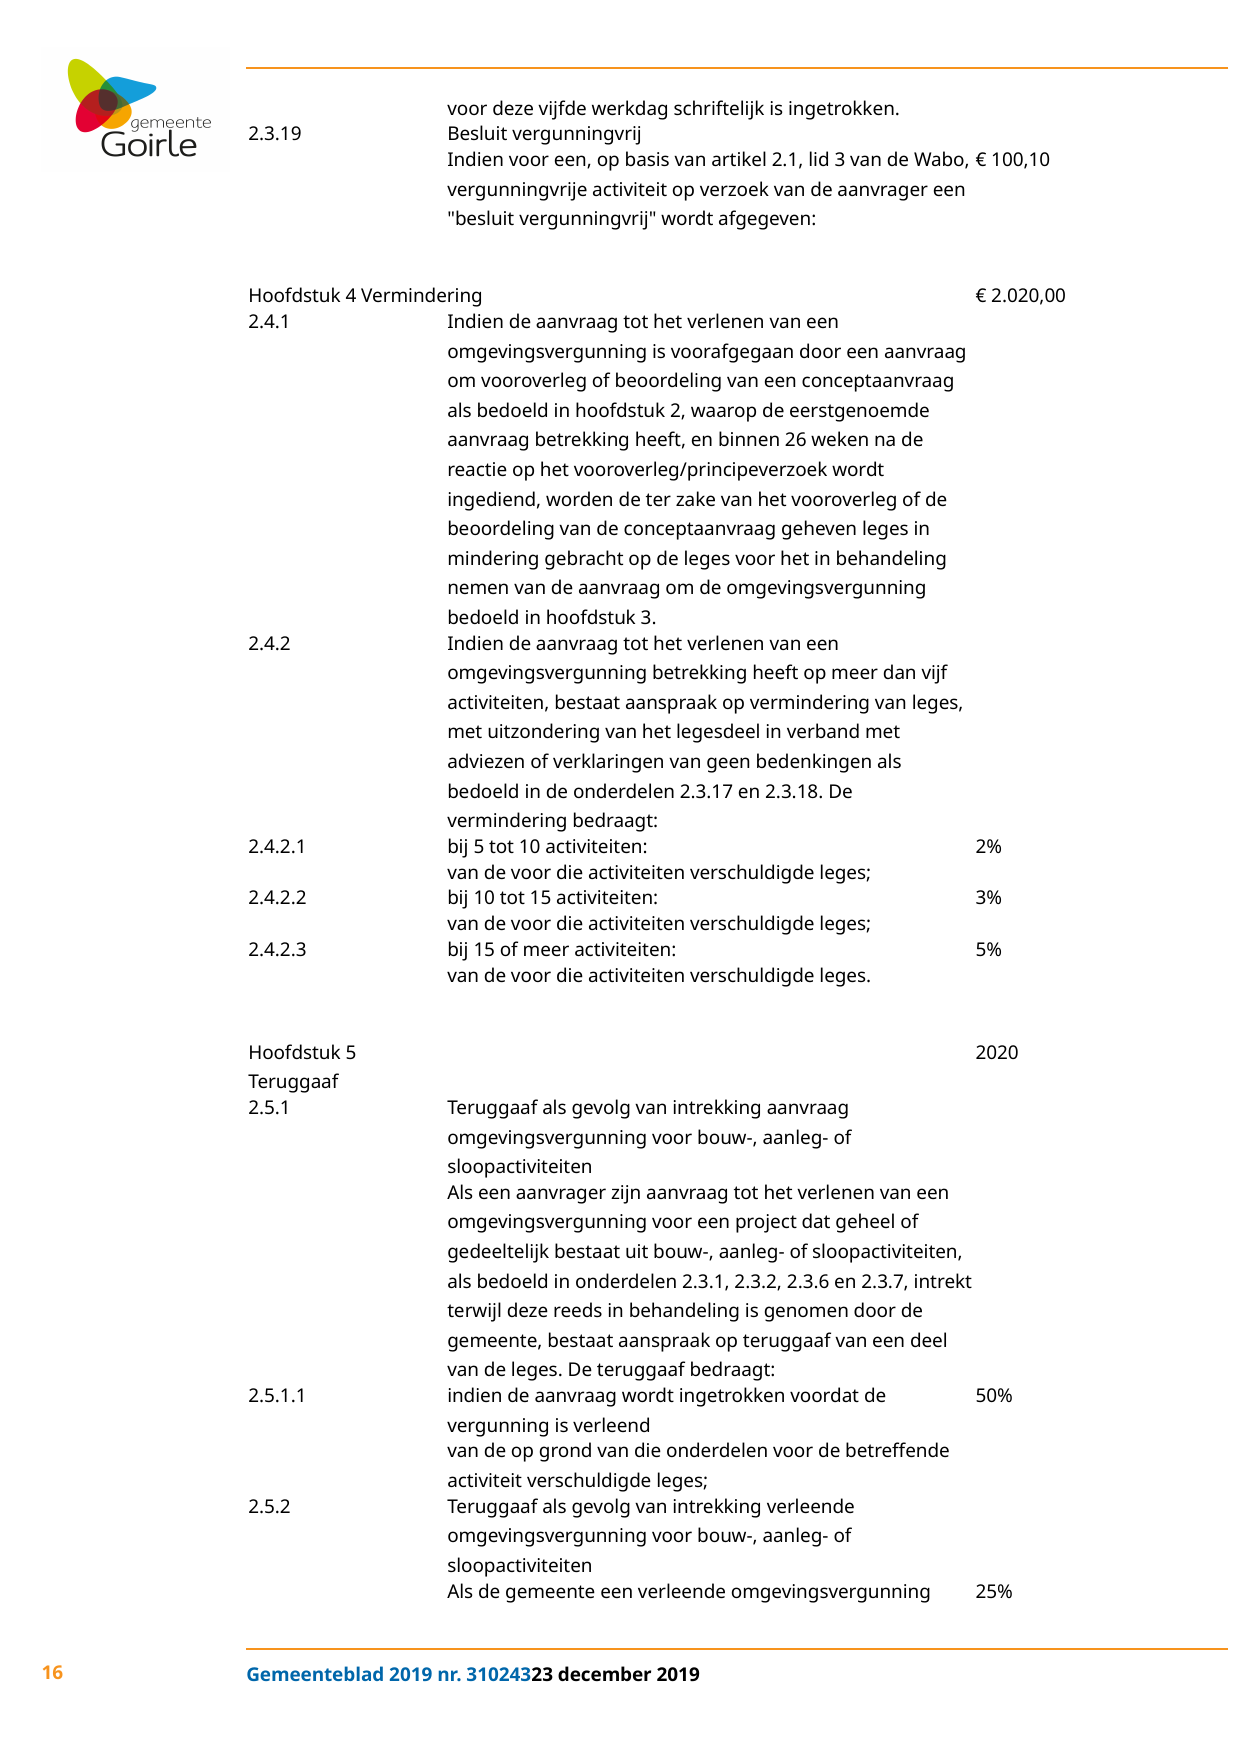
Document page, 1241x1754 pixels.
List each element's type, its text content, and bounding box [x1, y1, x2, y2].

table_cell [248, 1438, 447, 1493]
table_cell [248, 988, 447, 1013]
table_cell [975, 859, 1152, 884]
table_cell [248, 146, 447, 231]
table_cell [975, 962, 1152, 987]
table_cell bij 10 tot 15 activiteiten: [447, 885, 975, 910]
table_cell 2.4.2.3 [248, 936, 447, 962]
table_cell [975, 308, 1152, 630]
table_cell [248, 859, 447, 884]
table_cell Besluit vergunningvrij [447, 121, 975, 146]
table_cell 2.5.1.1 [248, 1383, 447, 1438]
table_cell van de op grond van die onderdelen voor de betreffende activiteit verschuldigde leges; [447, 1438, 975, 1493]
table_cell [248, 95, 447, 121]
table_cell Teruggaaf als gevolg van intrekking aanvraag omgevingsvergunning voor bouw-, aanleg- of sloopactiviteiten [447, 1094, 975, 1179]
table_cell 2% [975, 833, 1152, 859]
table_cell [975, 121, 1152, 146]
table_cell [248, 1179, 447, 1382]
table_cell 25% [975, 1578, 1152, 1604]
table_cell [248, 1013, 447, 1039]
table_cell Indien de aanvraag tot het verlenen van een omgevingsvergunning betrekking heeft op meer dan vijf activiteiten, bestaat aanspraak op vermindering van leges, met uitzondering van het legesdeel in verband met adviezen of verklaringen van geen bedenkingen als bedoeld in de onderdelen 2.3.17 en 2.3.18. De vermindering bedraagt: [447, 630, 975, 833]
table_cell 5% [975, 936, 1152, 962]
table_cell [447, 1039, 975, 1094]
table_cell [975, 630, 1152, 833]
table_cell [975, 988, 1152, 1013]
table_cell [248, 1578, 447, 1604]
table_cell 2.5.1 [248, 1094, 447, 1179]
table_cell 2.4.2.1 [248, 833, 447, 859]
table_cell [975, 1438, 1152, 1493]
table_cell Teruggaaf als gevolg van intrekking verleende omgevingsvergunning voor bouw-, aanleg- of sloopactiviteiten [447, 1493, 975, 1578]
table_cell [447, 257, 975, 283]
table_cell [975, 231, 1152, 257]
table_cell [975, 95, 1152, 121]
table_cell Indien de aanvraag tot het verlenen van een omgevingsvergunning is voorafgegaan door een aanvraag om vooroverleg of beoordeling van een conceptaanvraag als bedoeld in hoofdstuk 2, waarop de eerstgenoemde aanvraag betrekking heeft, en binnen 26 weken na de reactie op het vooroverleg/principeverzoek wordt ingediend, worden de ter zake van het vooroverleg of de beoordeling van de conceptaanvraag geheven leges in mindering gebracht op de leges voor het in behandeling nemen van de aanvraag om de omgevingsvergunning bedoeld in hoofdstuk 3. [447, 308, 975, 630]
table_cell Indien voor een, op basis van artikel 2.1, lid 3 van de Wabo, vergunningvrije activiteit op verzoek van de aanvrager een "besluit vergunningvrij" wordt afgegeven: [447, 146, 975, 231]
table_cell [248, 231, 447, 257]
table_cell [975, 257, 1152, 283]
table_cell van de voor die activiteiten verschuldigde leges; [447, 859, 975, 884]
table_cell [248, 962, 447, 987]
table_cell [248, 257, 447, 283]
table_cell 50% [975, 1383, 1152, 1438]
table_cell 2.4.2.2 [248, 885, 447, 910]
table_cell € 100,10 [975, 146, 1152, 231]
table_cell bij 5 tot 10 activiteiten: [447, 833, 975, 859]
table_cell 3% [975, 885, 1152, 910]
table_cell Hoofdstuk 4 Vermindering [248, 283, 975, 308]
table_cell bij 15 of meer activiteiten: [447, 936, 975, 962]
table_cell [975, 1013, 1152, 1039]
table_cell 2.3.19 [248, 121, 447, 146]
table_cell [248, 910, 447, 936]
table_cell van de voor die activiteiten verschuldigde leges. [447, 962, 975, 987]
table_cell [975, 1179, 1152, 1382]
picture [41, 47, 231, 172]
table_cell voor deze vijfde werkdag schriftelijk is ingetrokken. [447, 95, 975, 121]
table_cell [975, 1493, 1152, 1578]
table_cell indien de aanvraag wordt ingetrokken voordat de vergunning is verleend [447, 1383, 975, 1438]
table_cell [975, 1094, 1152, 1179]
table_cell [447, 231, 975, 257]
table_cell € 2.020,00 [975, 283, 1152, 308]
table_cell [975, 910, 1152, 936]
table_cell [447, 1013, 975, 1039]
table_cell Als de gemeente een verleende omgevingsvergunning [447, 1578, 975, 1604]
table_cell 2.4.2 [248, 630, 447, 833]
table_cell 2.4.1 [248, 308, 447, 630]
table_cell 2.5.2 [248, 1493, 447, 1578]
table_cell [447, 988, 975, 1013]
table_cell 2020 [975, 1039, 1152, 1094]
table_cell Als een aanvrager zijn aanvraag tot het verlenen van een omgevingsvergunning voor een project dat geheel of gedeeltelijk bestaat uit bouw-, aanleg- of sloopactiviteiten, als bedoeld in onderdelen 2.3.1, 2.3.2, 2.3.6 en 2.3.7, intrekt terwijl deze reeds in behandeling is genomen door de gemeente, bestaat aanspraak op teruggaaf van een deel van de leges. De teruggaaf bedraagt: [447, 1179, 975, 1382]
table_cell Hoofdstuk 5 Teruggaaf [248, 1039, 447, 1094]
table_cell van de voor die activiteiten verschuldigde leges; [447, 910, 975, 936]
